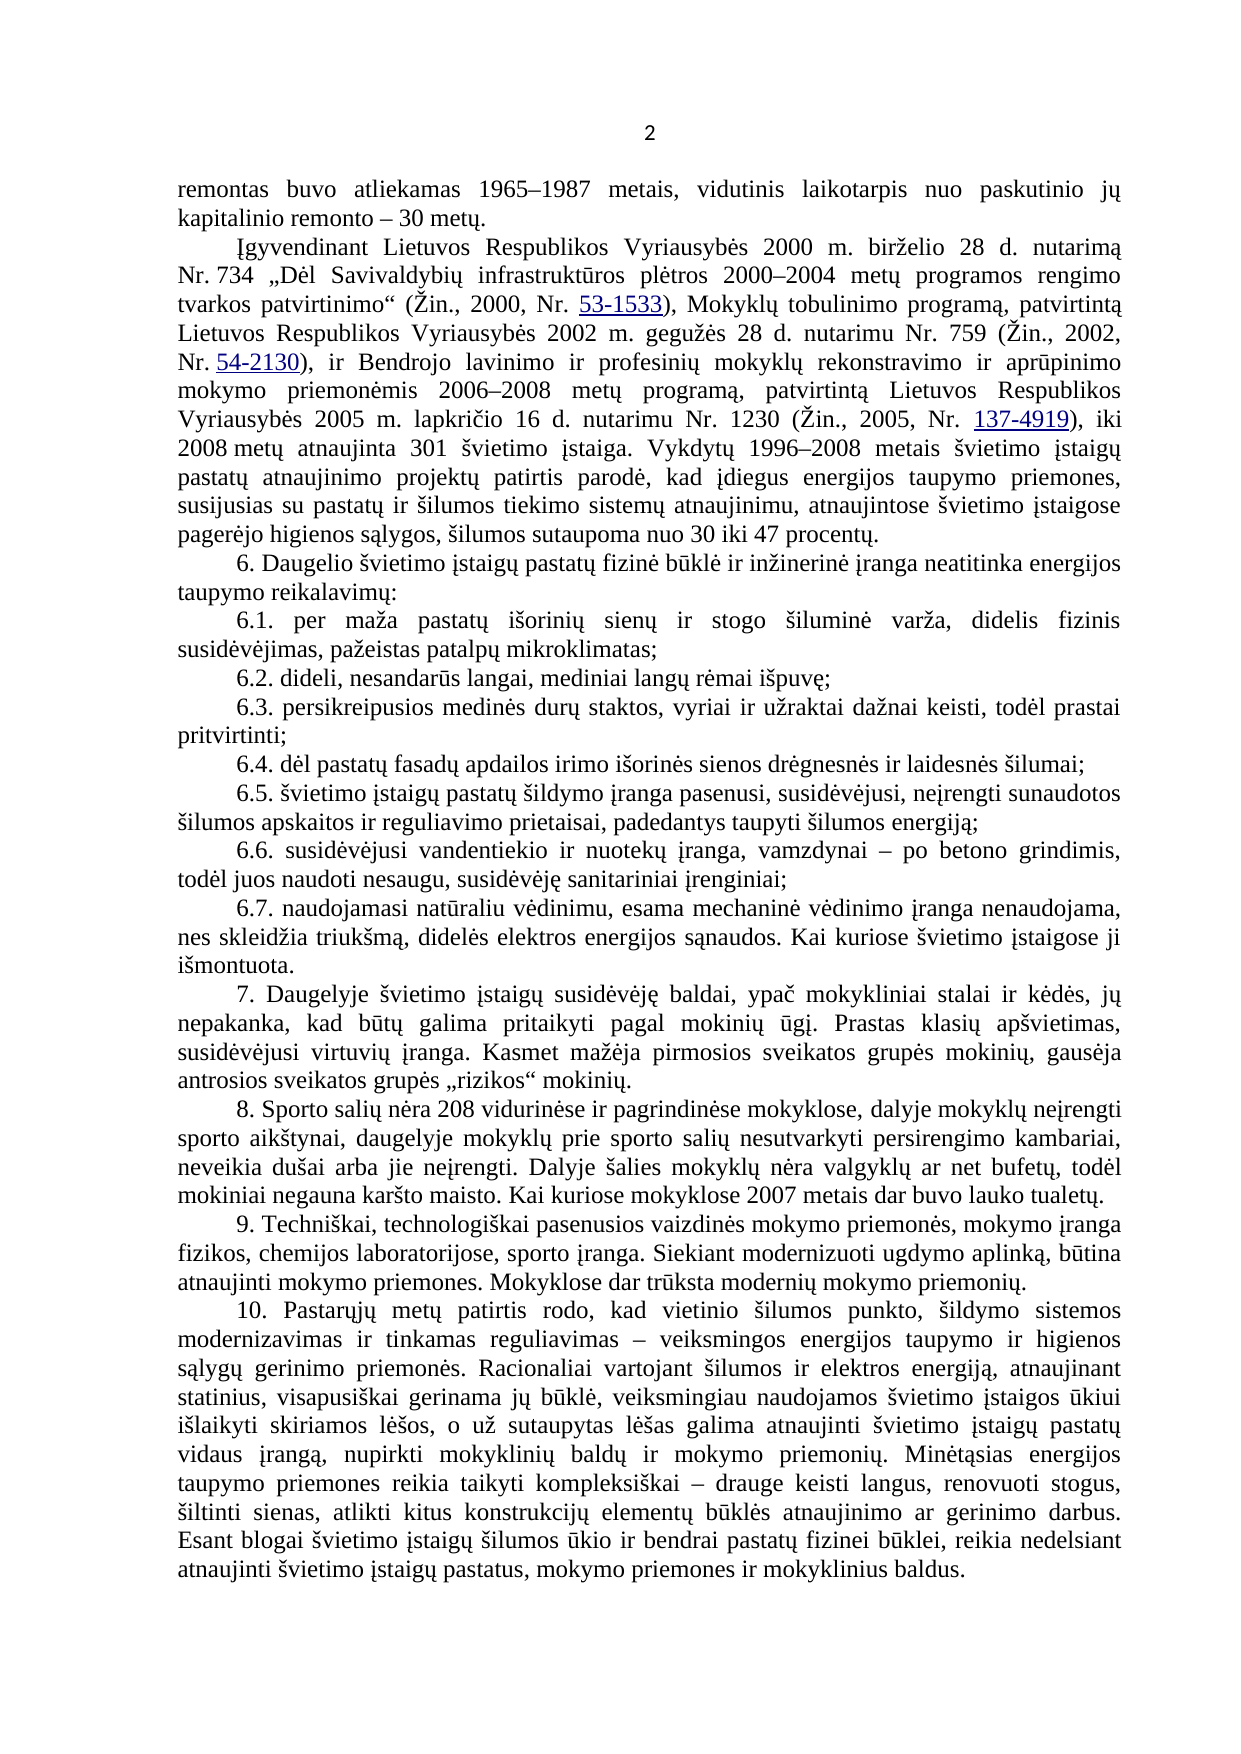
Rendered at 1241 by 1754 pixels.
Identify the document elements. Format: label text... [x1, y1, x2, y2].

text Įgyvendinant Lietuvos Respublikos Vyriausybės 2000 m. birželio 28 d. nutarimą Nr. 734 „Dėl Savivaldybių infrastruktūros plėtros 2000–2004 metų programos rengimo tvarkos patvirtinimo“ (Žin., 2000, Nr. 53-1533), Mokyklų tobulinimo programą, patvirtintą Lietuvos Respublikos Vyriausybės 2002 m. gegužės 28 d. nutarimu Nr. 759 (Žin., 2002, Nr. 54-2130), ir Bendrojo lavinimo ir profesinių mokyklų rekonstravimo ir aprūpinimo mokymo priemonėmis 2006–2008 metų programą, patvirtintą Lietuvos Respublikos Vyriausybės 2005 m. lapkričio 16 d. nutarimu Nr. 1230 (Žin., 2005, Nr. 137-4919), iki 2008 metų atnaujinta 301 švietimo įstaiga. Vykdytų 1996–2008 metais švietimo įstaigų pastatų atnaujinimo projektų patirtis parodė, kad įdiegus energijos taupymo priemones, susijusias su pastatų ir šilumos tiekimo sistemų atnaujinimu, atnaujintose švietimo įstaigose pagerėjo higienos sąlygos, šilumos sutaupoma nuo 30 iki 47 procentų. [177, 232, 1122, 548]
text 6.1. per maža pastatų išorinių sienų ir stogo šiluminė varža, didelis fizinis susidėvėjimas, pažeistas patalpų mikroklimatas; [177, 605, 1122, 663]
text 8. Sporto salių nėra 208 vidurinėse ir pagrindinėse mokyklose, dalyje mokyklų neįrengti sporto aikštynai, daugelyje mokyklų prie sporto salių nesutvarkyti persirengimo kambariai, neveikia dušai arba jie neįrengti. Dalyje šalies mokyklų nėra valgyklų ar net bufetų, todėl mokiniai negauna karšto maisto. Kai kuriose mokyklose 2007 metais dar buvo lauko tualetų. [177, 1094, 1122, 1209]
text 10. Pastarųjų metų patirtis rodo, kad vietinio šilumos punkto, šildymo sistemos modernizavimas ir tinkamas reguliavimas – veiksmingos energijos taupymo ir higienos sąlygų gerinimo priemonės. Racionaliai vartojant šilumos ir elektros energiją, atnaujinant statinius, visapusiškai gerinama jų būklė, veiksmingiau naudojamos švietimo įstaigos ūkiui išlaikyti skiriamos lėšos, o už sutaupytas lėšas galima atnaujinti švietimo įstaigų pastatų vidaus įrangą, nupirkti mokyklinių baldų ir mokymo priemonių. Minėtąsias energijos taupymo priemones reikia taikyti kompleksiškai – drauge keisti langus, renovuoti stogus, šiltinti sienas, atlikti kitus konstrukcijų elementų būklės atnaujinimo ar gerinimo darbus. Esant blogai švietimo įstaigų šilumos ūkio ir bendrai pastatų fizinei būklei, reikia nedelsiant atnaujinti švietimo įstaigų pastatus, mokymo priemones ir mokyklinius baldus. [177, 1295, 1122, 1583]
text 6.2. dideli, nesandarūs langai, mediniai langų rėmai išpuvę; [177, 663, 1122, 692]
text 6.4. dėl pastatų fasadų apdailos irimo išorinės sienos drėgnesnės ir laidesnės šilumai; [177, 749, 1122, 778]
text 6. Daugelio švietimo įstaigų pastatų fizinė būklė ir inžinerinė įranga neatitinka energijos taupymo reikalavimų: [177, 548, 1122, 605]
text 9. Techniškai, technologiškai pasenusios vaizdinės mokymo priemonės, mokymo įranga fizikos, chemijos laboratorijose, sporto įranga. Siekiant modernizuoti ugdymo aplinką, būtina atnaujinti mokymo priemones. Mokyklose dar trūksta modernių mokymo priemonių. [177, 1209, 1122, 1295]
text remontas buvo atliekamas 1965–1987 metais, vidutinis laikotarpis nuo paskutinio jų kapitalinio remonto – 30 metų. [177, 174, 1122, 232]
text 6.6. susidėvėjusi vandentiekio ir nuotekų įranga, vamzdynai – po betono grindimis, todėl juos naudoti nesaugu, susidėvėję sanitariniai įrenginiai; [177, 835, 1122, 893]
text 6.5. švietimo įstaigų pastatų šildymo įranga pasenusi, susidėvėjusi, neįrengti sunaudotos šilumos apskaitos ir reguliavimo prietaisai, padedantys taupyti šilumos energiją; [177, 778, 1122, 835]
text 6.3. persikreipusios medinės durų staktos, vyriai ir užraktai dažnai keisti, todėl prastai pritvirtinti; [177, 692, 1122, 749]
text 7. Daugelyje švietimo įstaigų susidėvėję baldai, ypač mokykliniai stalai ir kėdės, jų nepakanka, kad būtų galima pritaikyti pagal mokinių ūgį. Prastas klasių apšvietimas, susidėvėjusi virtuvių įranga. Kasmet mažėja pirmosios sveikatos grupės mokinių, gausėja antrosios sveikatos grupės „rizikos“ mokinių. [177, 979, 1122, 1094]
text 6.7. naudojamasi natūraliu vėdinimu, esama mechaninė vėdinimo įranga nenaudojama, nes skleidžia triukšmą, didelės elektros energijos sąnaudos. Kai kuriose švietimo įstaigose ji išmontuota. [177, 893, 1122, 979]
